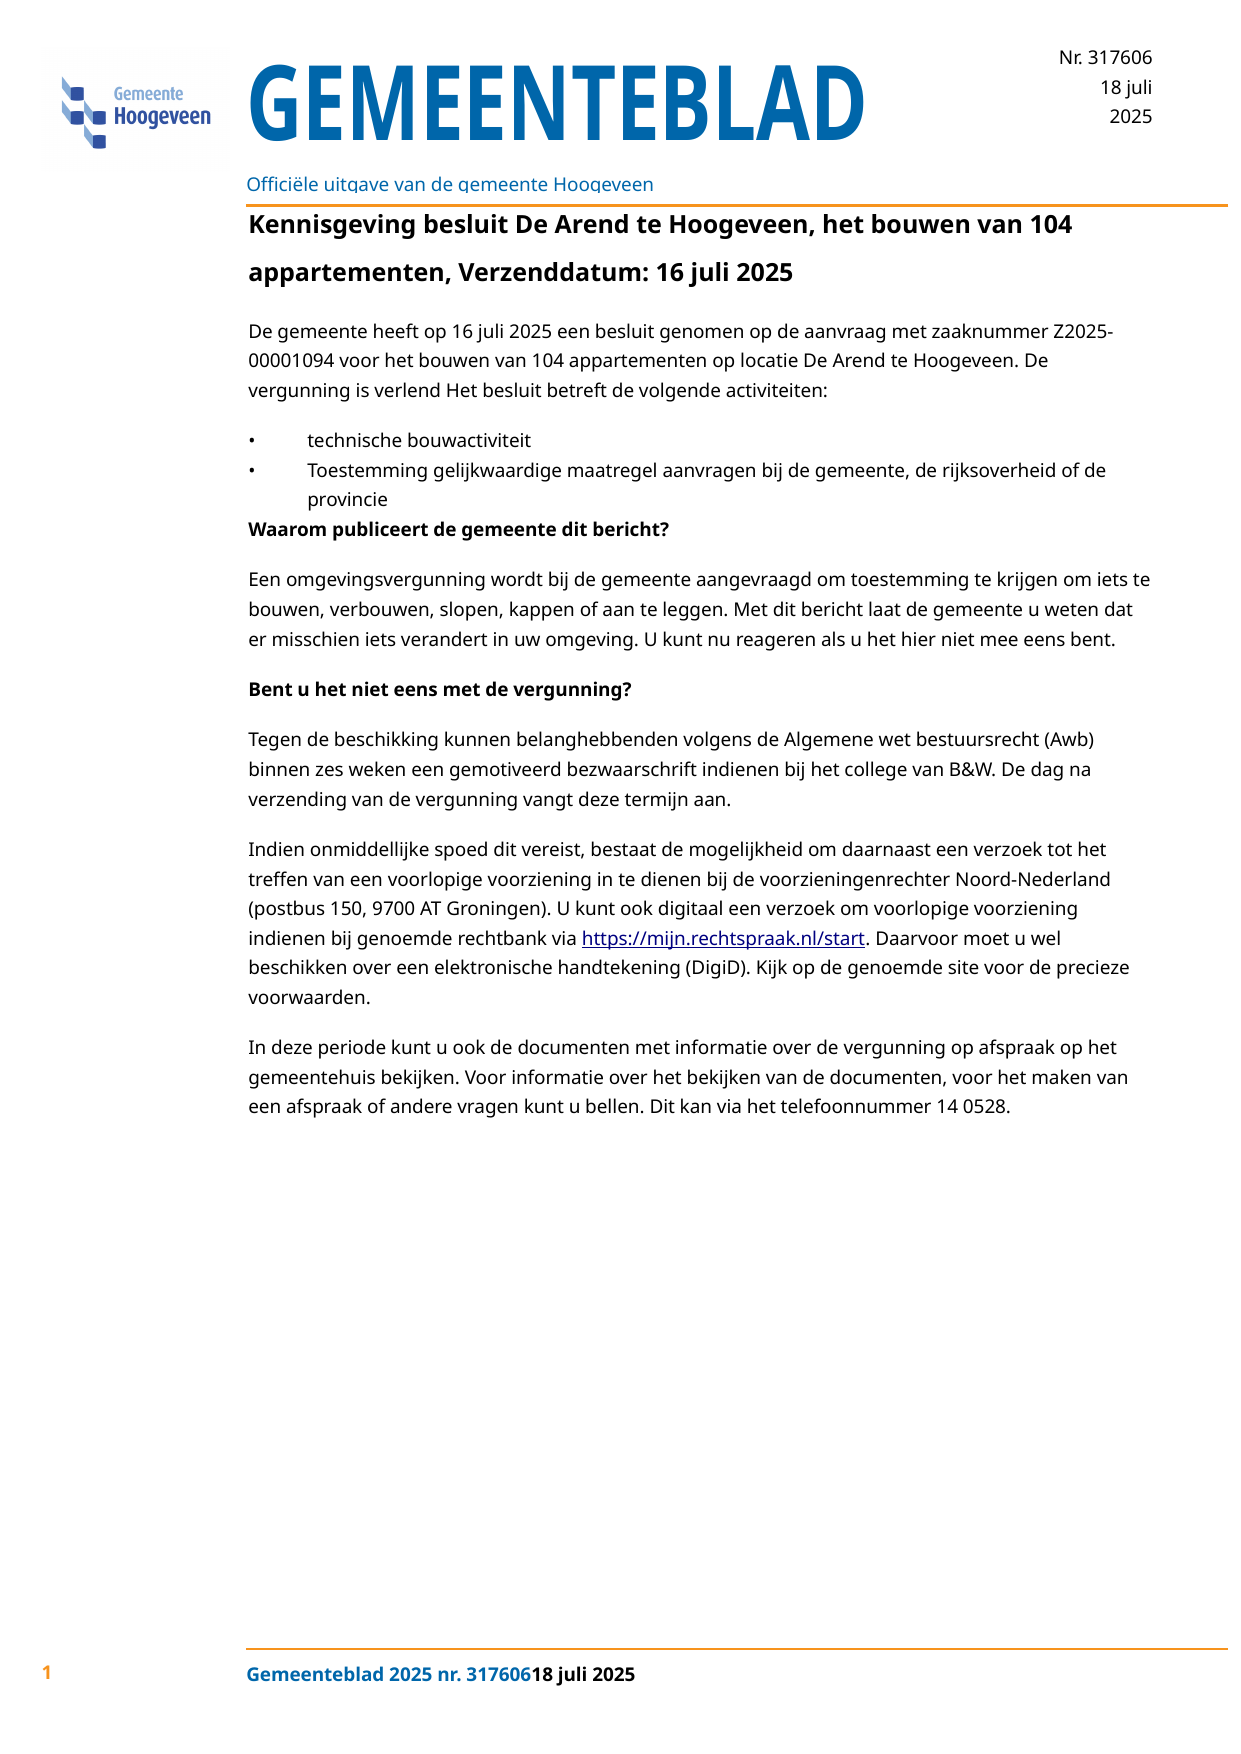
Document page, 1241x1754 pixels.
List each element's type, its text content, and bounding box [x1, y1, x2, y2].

text Kennisgeving besluit De Arend te Hoogeveen, het bouwen van 104 appartementen, Verzenddatum: 16 juli 2025 [248, 207, 1152, 288]
text Waarom publiceert de gemeente dit bericht? [248, 516, 1152, 542]
text Een omgevingsvergunning wordt bij de gemeente aangevraagd om toestemming te krijgen om iets te bouwen, verbouwen, slopen, kappen of aan te leggen. Met dit bericht laat de gemeente u weten dat er misschien iets verandert in uw omgeving. U kunt nu reageren als u het hier niet mee eens bent. [248, 567, 1152, 652]
text De gemeente heeft op 16 juli 2025 een besluit genomen op de aanvraag met zaaknummer Z2025-00001094 voor het bouwen van 104 appartementen op locatie De Arend te Hoogeveen. De vergunning is verlend Het besluit betreft de volgende activiteiten: [248, 318, 1152, 403]
text Bent u het niet eens met de vergunning? [248, 676, 1152, 702]
list technische bouwactiviteit [248, 427, 1152, 453]
picture [41, 47, 231, 172]
list Toestemming gelijkwaardige maatregel aanvragen bij de gemeente, de rijksoverheid of de provincie [248, 457, 1152, 512]
text Tegen de beschikking kunnen belanghebbenden volgens de Algemene wet bestuursrecht (Awb) binnen zes weken een gemotiveerd bezwaarschrift indienen bij het college van B&W. De dag na verzending van de vergunning vangt deze termijn aan. [248, 727, 1152, 812]
text Indien onmiddellijke spoed dit vereist, bestaat de mogelijkheid om daarnaast een verzoek tot het treffen van een voorlopige voorziening in te dienen bij de voorzieningenrechter Noord-Nederland (postbus 150, 9700 AT Groningen). U kunt ook digitaal een verzoek om voorlopige voorziening indienen bij genoemde rechtbank via https://mijn.rechtspraak.nl/start. Daarvoor moet u wel beschikken over een elektronische handtekening (DigiD). Kijk op de genoemde site voor de precieze voorwaarden. [248, 836, 1152, 1010]
text In deze periode kunt u ook de documenten met informatie over de vergunning op afspraak op het gemeentehuis bekijken. Voor informatie over het bekijken van de documenten, voor het maken van een afspraak of andere vragen kunt u bellen. Dit kan via het telefoonnummer 14 0528. [248, 1034, 1152, 1119]
